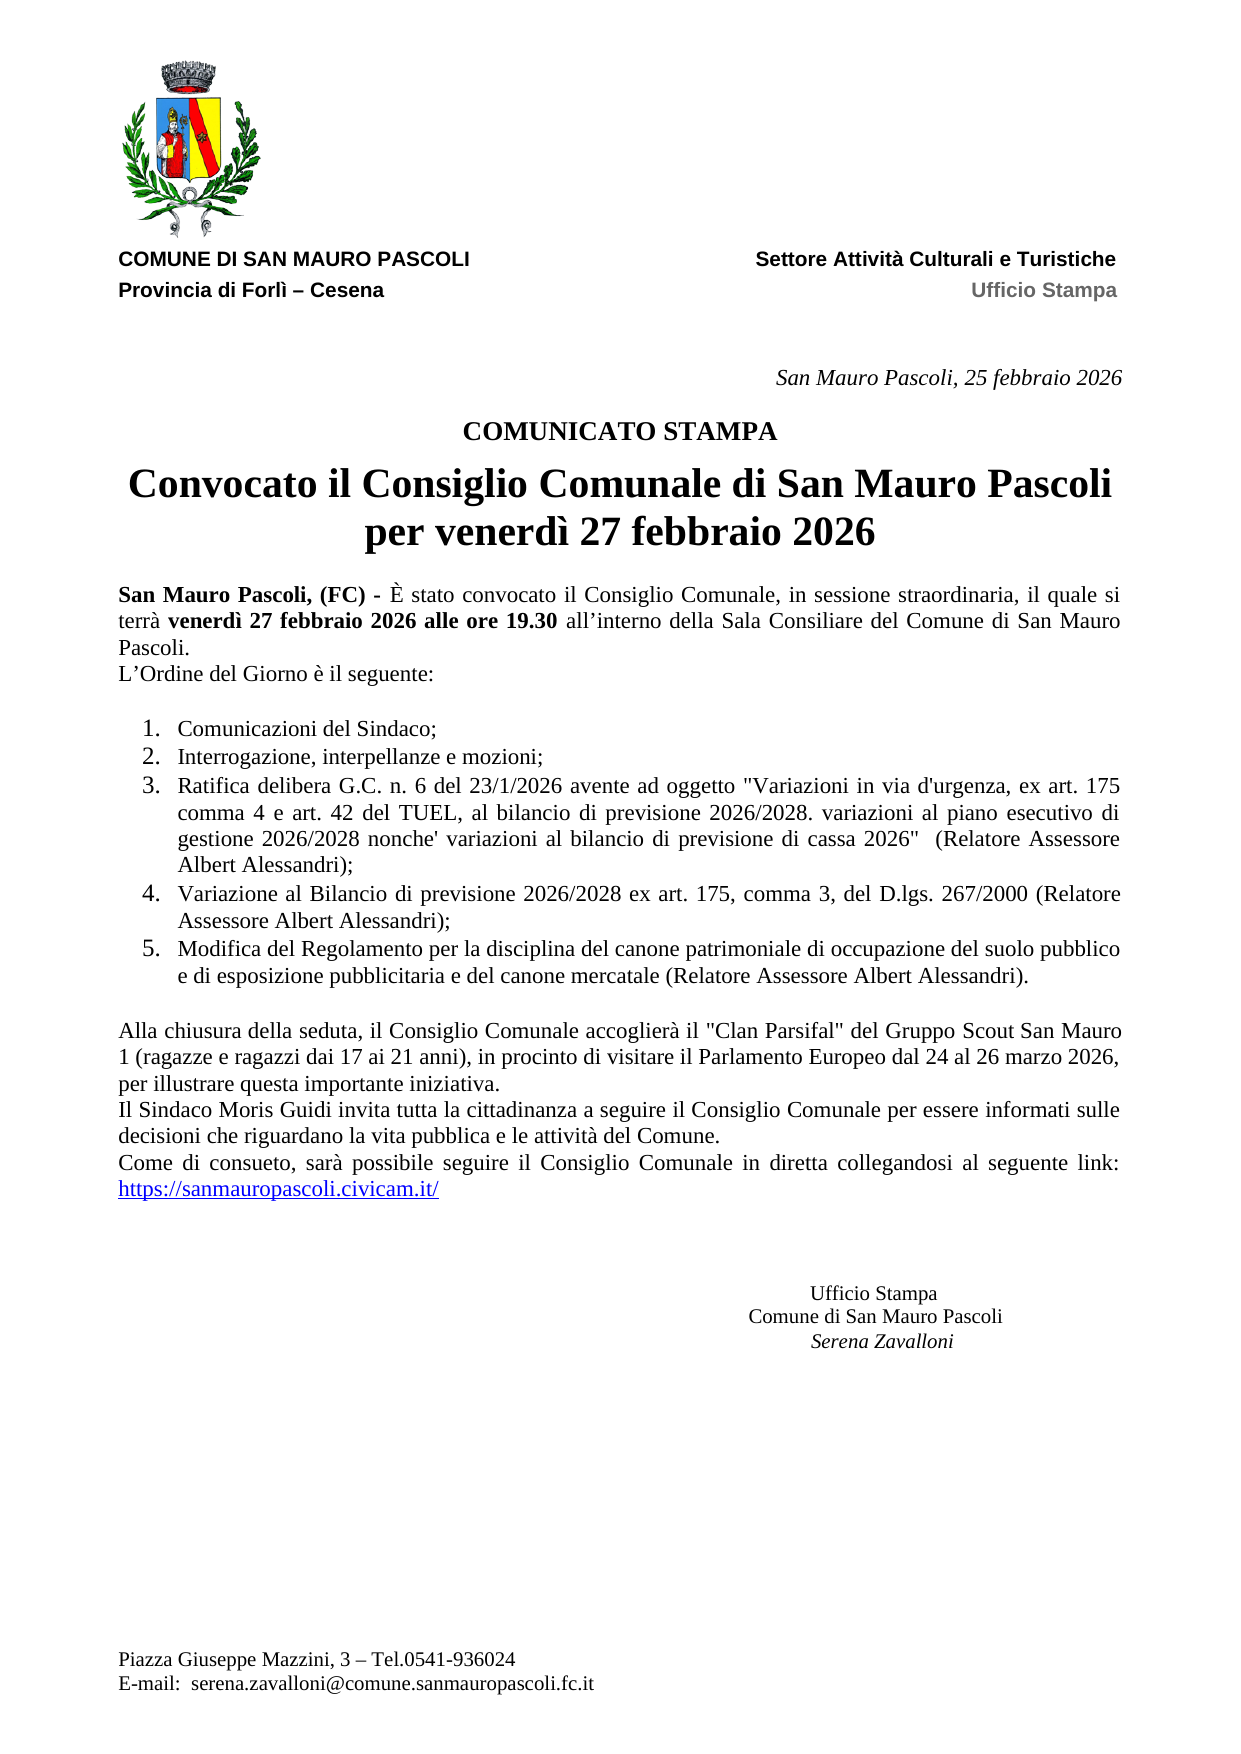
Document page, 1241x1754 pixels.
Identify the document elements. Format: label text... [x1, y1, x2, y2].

text L’Ordine del Giorno è il seguente: [118, 660, 1122, 686]
list Variazione al Bilancio di previsione 2026/2028 ex art. 175, comma 3, del D.lgs. 267/2000 (Relatore Assessore Albert Alessandri); [142, 878, 1122, 933]
text Alla chiusura della seduta, il Consiglio Comunale accoglierà il "Clan Parsifal" del Gruppo Scout San Mauro 1 (ragazze e ragazzi dai 17 ai 21 anni), in procinto di visitare il Parlamento Europeo dal 24 al 26 marzo 2026, per illustrare questa importante iniziativa. [118, 1017, 1122, 1096]
subtitle COMUNICATO STAMPA [118, 415, 1122, 446]
list Interrogazione, interpellanze e mozioni; [142, 741, 1122, 770]
list Comunicazioni del Sindaco; [142, 713, 1122, 741]
picture [118, 59, 262, 241]
text Serena Zavalloni [118, 1328, 1122, 1353]
list Ratifica delibera G.C. n. 6 del 23/1/2026 avente ad oggetto "Variazioni in via d'urgenza, ex art. 175 comma 4 e art. 42 del TUEL, al bilancio di previsione 2026/2028. variazioni al piano esecutivo di gestione 2026/2028 nonche' variazioni al bilancio di previsione di cassa 2026" (Relatore Assessore Albert Alessandri); [142, 770, 1122, 878]
text Convocato il Consiglio Comunale di San Mauro Pascoli per venerdì 27 febbraio 2026 [118, 459, 1122, 554]
text Comune di San Mauro Pascoli [118, 1304, 1122, 1328]
text San Mauro Pascoli, (FC) - È stato convocato il Consiglio Comunale, in sessione straordinaria, il quale si terrà venerdì 27 febbraio 2026 alle ore 19.30 all’interno della Sala Consiliare del Comune di San Mauro Pascoli. [118, 581, 1122, 660]
list Modifica del Regolamento per la disciplina del canone patrimoniale di occupazione del suolo pubblico e di esposizione pubblicitaria e del canone mercatale (Relatore Assessore Albert Alessandri). [142, 933, 1122, 988]
text San Mauro Pascoli, 25 febbraio 2026 [118, 364, 1122, 390]
text Il Sindaco Moris Guidi invita tutta la cittadinanza a seguire il Consiglio Comunale per essere informati sulle decisioni che riguardano la vita pubblica e le attività del Comune. [118, 1096, 1122, 1149]
text Ufficio Stampa [118, 1280, 1122, 1304]
text Come di consueto, sarà possibile seguire il Consiglio Comunale in diretta collegandosi al seguente link: https://sanmauropascoli.civicam.it/ [118, 1149, 1122, 1201]
